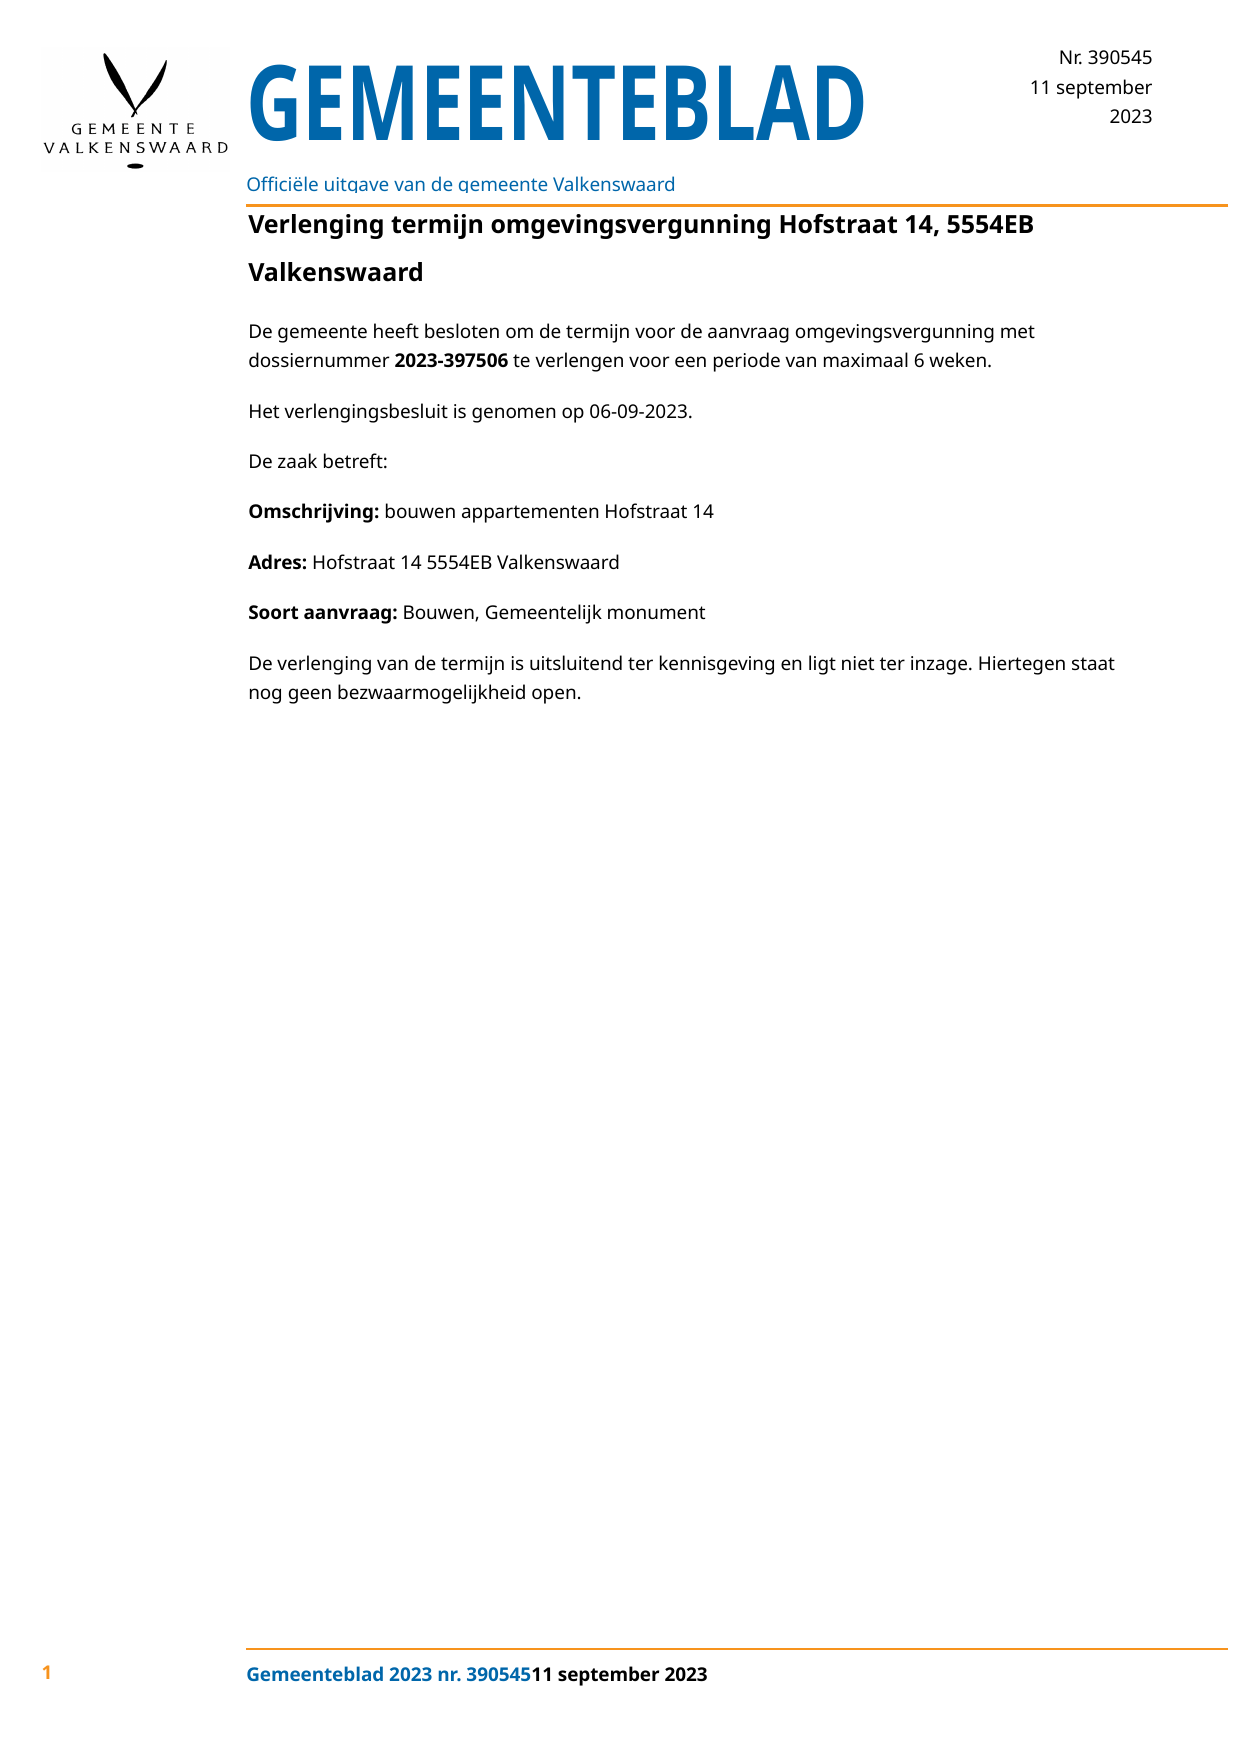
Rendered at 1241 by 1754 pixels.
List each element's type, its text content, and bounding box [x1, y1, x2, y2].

text Omschrijving: bouwen appartementen Hofstraat 14 [248, 499, 1152, 524]
text Verlenging termijn omgevingsvergunning Hofstraat 14, 5554EB Valkenswaard [248, 207, 1152, 288]
text Adres: Hofstraat 14 5554EB Valkenswaard [248, 549, 1152, 575]
picture [41, 47, 231, 172]
text Soort aanvraag: Bouwen, Gemeentelijk monument [248, 599, 1152, 625]
text Het verlengingsbesluit is genomen op 06-09-2023. [248, 398, 1152, 424]
text De gemeente heeft besloten om de termijn voor de aanvraag omgevingsvergunning met dossiernummer 2023-397506 te verlengen voor een periode van maximaal 6 weken. [248, 318, 1152, 373]
text De zaak betreft: [248, 448, 1152, 474]
text De verlenging van de termijn is uitsluitend ter kennisgeving en ligt niet ter inzage. Hiertegen staat nog geen bezwaarmogelijkheid open. [248, 650, 1152, 705]
